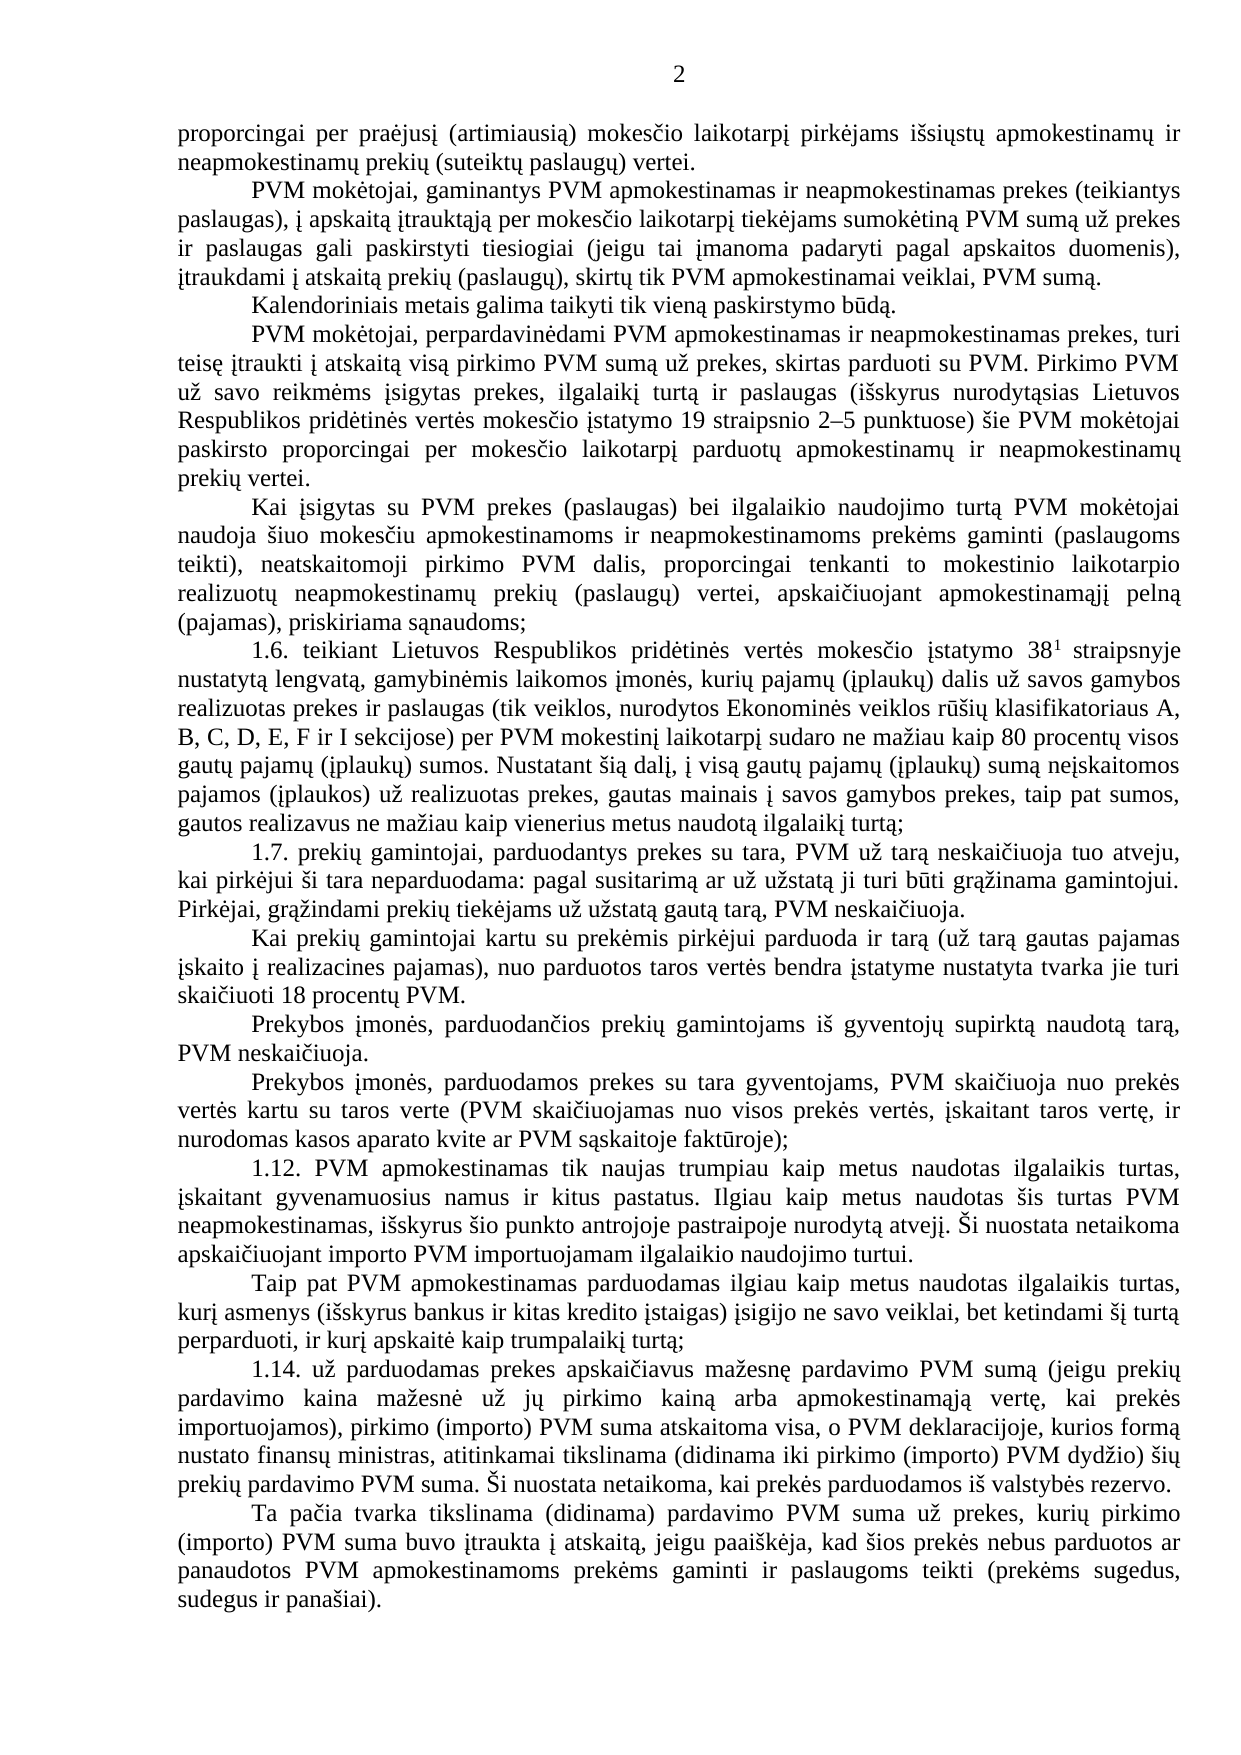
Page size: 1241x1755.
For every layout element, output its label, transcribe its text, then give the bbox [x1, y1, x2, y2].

text 1.14. už parduodamas prekes apskaičiavus mažesnę pardavimo PVM sumą (jeigu prekių pardavimo kaina mažesnė už jų pirkimo kainą arba apmokestinamąją vertę, kai prekės importuojamos), pirkimo (importo) PVM suma atskaitoma visa, o PVM deklaracijoje, kurios formą nustato finansų ministras, atitinkamai tikslinama (didinama iki pirkimo (importo) PVM dydžio) šių prekių pardavimo PVM suma. Ši nuostata netaikoma, kai prekės parduodamos iš valstybės rezervo. [177, 1354, 1181, 1498]
text PVM mokėtojai, gaminantys PVM apmokestinamas ir neapmokestinamas prekes (teikiantys paslaugas), į apskaitą įtrauktąją per mokesčio laikotarpį tiekėjams sumokėtiną PVM sumą už prekes ir paslaugas gali paskirstyti tiesiogiai (jeigu tai įmanoma padaryti pagal apskaitos duomenis), įtraukdami į atskaitą prekių (paslaugų), skirtų tik PVM apmokestinamai veiklai, PVM sumą. [177, 176, 1181, 291]
text Prekybos įmonės, parduodančios prekių gamintojams iš gyventojų supirktą naudotą tarą, PVM neskaičiuoja. [177, 1009, 1181, 1067]
text Kai prekių gamintojai kartu su prekėmis pirkėjui parduoda ir tarą (už tarą gautas pajamas įskaito į realizacines pajamas), nuo parduotos taros vertės bendra įstatyme nustatyta tvarka jie turi skaičiuoti 18 procentų PVM. [177, 923, 1181, 1009]
text 1.6. teikiant Lietuvos Respublikos pridėtinės vertės mokesčio įstatymo 381 straipsnyje nustatytą lengvatą, gamybinėmis laikomos įmonės, kurių pajamų (įplaukų) dalis už savos gamybos realizuotas prekes ir paslaugas (tik veiklos, nurodytos Ekonominės veiklos rūšių klasifikatoriaus A, B, C, D, E, F ir I sekcijose) per PVM mokestinį laikotarpį sudaro ne mažiau kaip 80 procentų visos gautų pajamų (įplaukų) sumos. Nustatant šią dalį, į visą gautų pajamų (įplaukų) sumą neįskaitomos pajamos (įplaukos) už realizuotas prekes, gautas mainais į savos gamybos prekes, taip pat sumos, gautos realizavus ne mažiau kaip vienerius metus naudotą ilgalaikį turtą; [177, 636, 1181, 837]
text Kai įsigytas su PVM prekes (paslaugas) bei ilgalaikio naudojimo turtą PVM mokėtojai naudoja šiuo mokesčiu apmokestinamoms ir neapmokestinamoms prekėms gaminti (paslaugoms teikti), neatskaitomoji pirkimo PVM dalis, proporcingai tenkanti to mokestinio laikotarpio realizuotų neapmokestinamų prekių (paslaugų) vertei, apskaičiuojant apmokestinamąjį pelną (pajamas), priskiriama sąnaudoms; [177, 492, 1181, 636]
text Ta pačia tvarka tikslinama (didinama) pardavimo PVM suma už prekes, kurių pirkimo (importo) PVM suma buvo įtraukta į atskaitą, jeigu paaiškėja, kad šios prekės nebus parduotos ar panaudotos PVM apmokestinamoms prekėms gaminti ir paslaugoms teikti (prekėms sugedus, sudegus ir panašiai). [177, 1498, 1181, 1613]
text Prekybos įmonės, parduodamos prekes su tara gyventojams, PVM skaičiuoja nuo prekės vertės kartu su taros verte (PVM skaičiuojamas nuo visos prekės vertės, įskaitant taros vertę, ir nurodomas kasos aparato kvite ar PVM sąskaitoje faktūroje); [177, 1067, 1181, 1153]
text 1.7. prekių gamintojai, parduodantys prekes su tara, PVM už tarą neskaičiuoja tuo atveju, kai pirkėjui ši tara neparduodama: pagal susitarimą ar už užstatą ji turi būti grąžinama gamintojui. Pirkėjai, grąžindami prekių tiekėjams už užstatą gautą tarą, PVM neskaičiuoja. [177, 837, 1181, 923]
text 1.12. PVM apmokestinamas tik naujas trumpiau kaip metus naudotas ilgalaikis turtas, įskaitant gyvenamuosius namus ir kitus pastatus. Ilgiau kaip metus naudotas šis turtas PVM neapmokestinamas, išskyrus šio punkto antrojoje pastraipoje nurodytą atvejį. Ši nuostata netaikoma apskaičiuojant importo PVM importuojamam ilgalaikio naudojimo turtui. [177, 1153, 1181, 1268]
text PVM mokėtojai, perpardavinėdami PVM apmokestinamas ir neapmokestinamas prekes, turi teisę įtraukti į atskaitą visą pirkimo PVM sumą už prekes, skirtas parduoti su PVM. Pirkimo PVM už savo reikmėms įsigytas prekes, ilgalaikį turtą ir paslaugas (išskyrus nurodytąsias Lietuvos Respublikos pridėtinės vertės mokesčio įstatymo 19 straipsnio 2–5 punktuose) šie PVM mokėtojai paskirsto proporcingai per mokesčio laikotarpį parduotų apmokestinamų ir neapmokestinamų prekių vertei. [177, 319, 1181, 492]
text proporcingai per praėjusį (artimiausią) mokesčio laikotarpį pirkėjams išsiųstų apmokestinamų ir neapmokestinamų prekių (suteiktų paslaugų) vertei. [177, 118, 1181, 176]
text Taip pat PVM apmokestinamas parduodamas ilgiau kaip metus naudotas ilgalaikis turtas, kurį asmenys (išskyrus bankus ir kitas kredito įstaigas) įsigijo ne savo veiklai, bet ketindami šį turtą perparduoti, ir kurį apskaitė kaip trumpalaikį turtą; [177, 1268, 1181, 1354]
text Kalendoriniais metais galima taikyti tik vieną paskirstymo būdą. [177, 291, 1181, 319]
